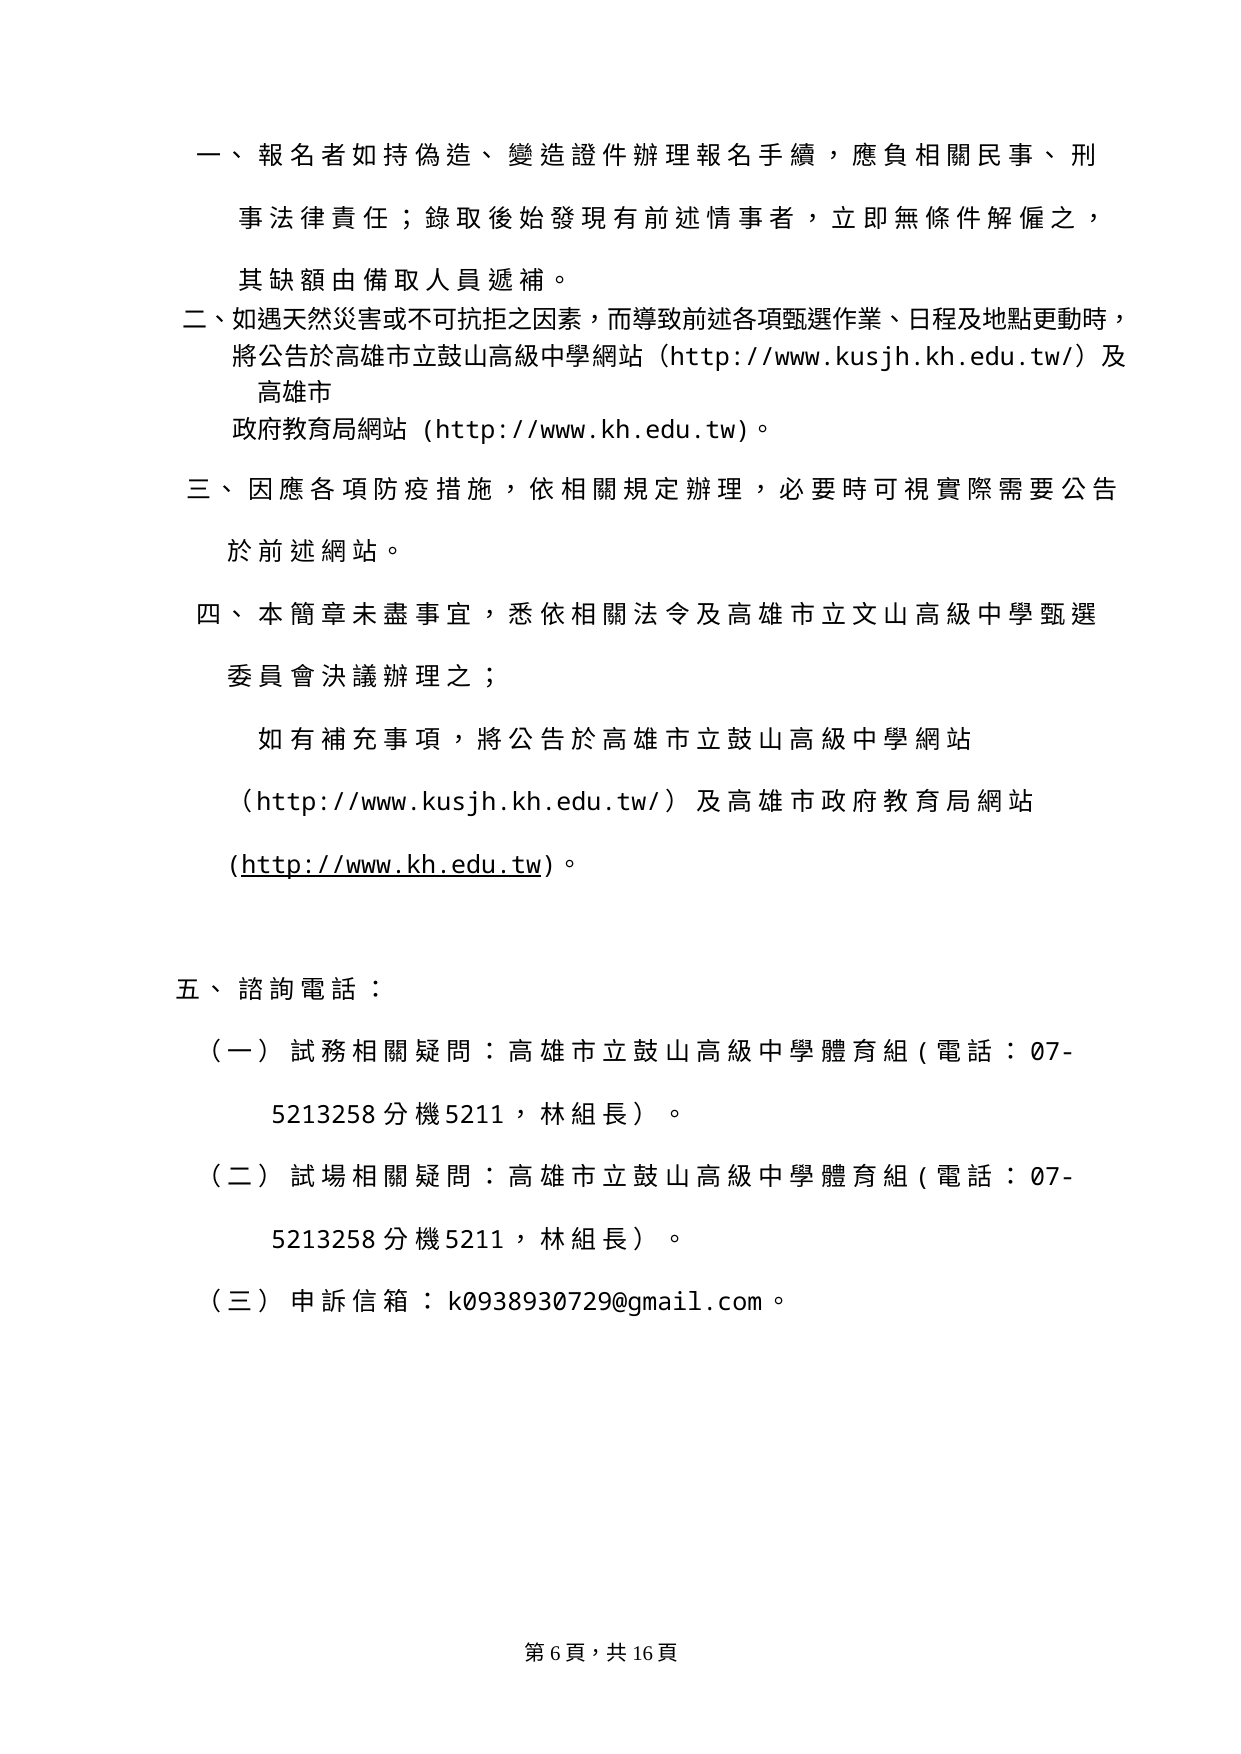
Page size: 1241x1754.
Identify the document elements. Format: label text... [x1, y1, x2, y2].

text 政府教育局網站 (http://www.kh.edu.tw)。 [233, 409, 1126, 446]
text 如有補充事項，將公告於高雄市立鼓山高級中學網站（http://www.kusjh.kh.edu.tw/）及高雄市政府教育局網站 (http://www.kh.edu.tw)。 [170, 696, 1120, 883]
text 四、本簡章未盡事宜，悉依相關法令及高雄市立文山高級中學甄選委員會決議辦理之； [170, 571, 1120, 696]
text 五、諮詢電話： [170, 946, 1120, 1008]
text 二、如遇天然災害或不可抗拒之因素，而導致前述各項甄選作業、日程及地點更動時， [120, 300, 1126, 336]
text （三）申訴信箱：k0938930729@gmail.com。 [190, 1258, 1120, 1321]
text （一）試務相關疑問：高雄市立鼓山高級中學體育組(電話：07-5213258分機5211，林組長）。 [190, 1008, 1120, 1133]
text 將公告於高雄市立鼓山高級中學網站（http://www.kusjh.kh.edu.tw/）及高雄市 [233, 336, 1126, 409]
text 一、報名者如持偽造、變造證件辦理報名手續，應負相關民事、刑事法律責任；錄取後始發現有前述情事者，立即無條件解僱之，其缺額由備取人員遞補。 [172, 112, 1120, 300]
text 三、因應各項防疫措施，依相關規定辦理，必要時可視實際需要公告於前述網站。 [183, 446, 1120, 571]
text （二）試場相關疑問：高雄市立鼓山高級中學體育組(電話：07-5213258分機5211，林組長）。 [190, 1133, 1120, 1258]
